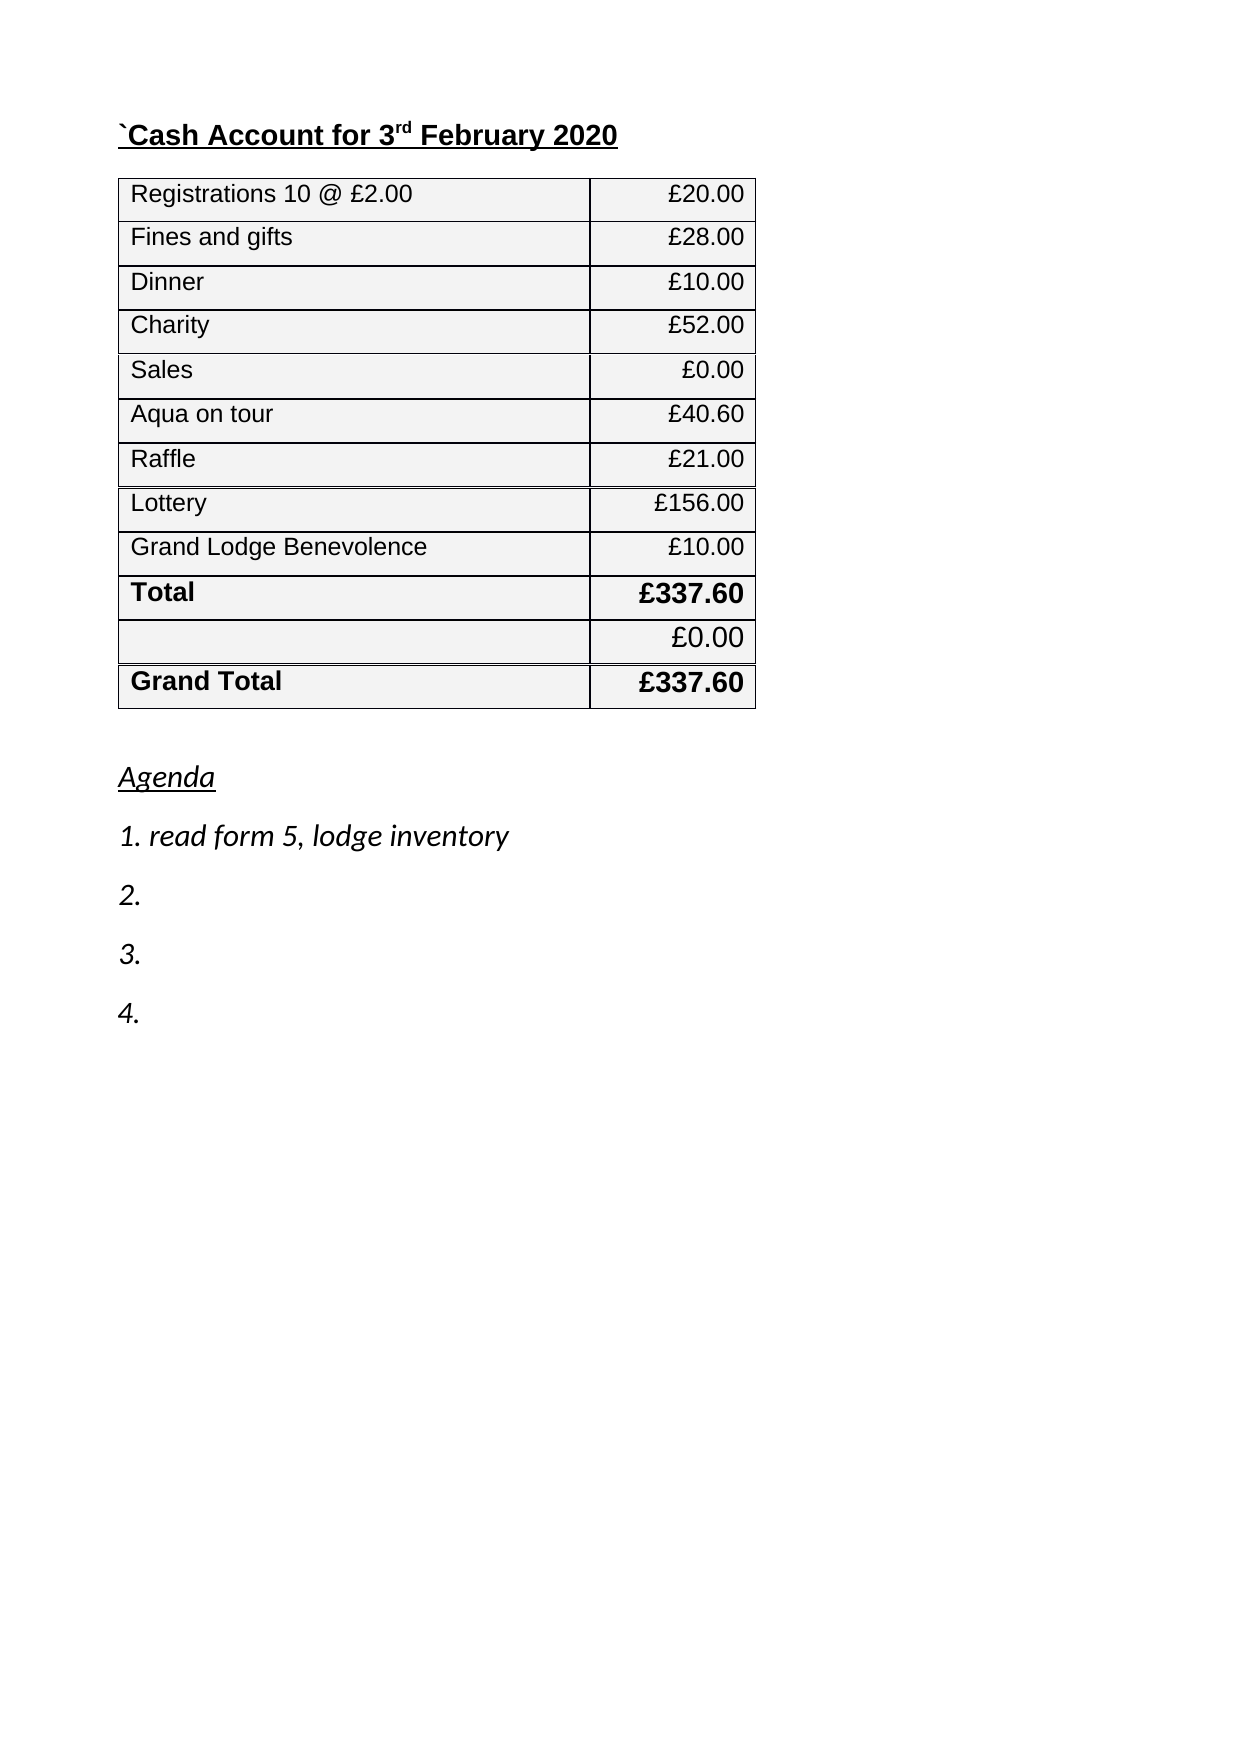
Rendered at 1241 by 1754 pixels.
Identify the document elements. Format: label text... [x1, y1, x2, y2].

table_cell Aqua on tour [119, 400, 589, 442]
text 4. [117, 993, 1123, 1032]
table_cell Fines and gifts [119, 222, 589, 265]
table_header £20.00 [591, 179, 755, 221]
table_cell £337.60 [591, 577, 755, 619]
text `Cash Account for 3rd February 2020 [118, 118, 1122, 152]
table_cell Sales [119, 355, 589, 398]
table_cell £0.00 [591, 355, 755, 398]
table_cell £337.60 [591, 666, 755, 708]
table_cell Raffle [119, 444, 589, 486]
table_cell Dinner [119, 267, 589, 309]
table_header Registrations 10 @ £2.00 [119, 179, 589, 221]
table_cell £10.00 [591, 533, 755, 575]
table_cell Lottery [119, 489, 589, 531]
table_cell £0.00 [591, 621, 755, 663]
table_cell £52.00 [591, 311, 755, 353]
table_cell [119, 621, 589, 663]
text 3. [118, 934, 1122, 973]
table_cell £40.60 [591, 400, 755, 442]
text Agenda [118, 758, 1122, 796]
table_cell £21.00 [591, 444, 755, 486]
table_cell £28.00 [591, 222, 755, 265]
table_cell Charity [119, 311, 589, 353]
table_cell Total [119, 577, 589, 619]
table_cell Grand Total [119, 666, 589, 708]
table_cell Grand Lodge Benevolence [119, 533, 589, 575]
text 1. read form 5, lodge inventory [118, 817, 1122, 855]
text 2. [118, 876, 1122, 914]
table_cell £10.00 [591, 267, 755, 309]
table_cell £156.00 [591, 489, 755, 531]
